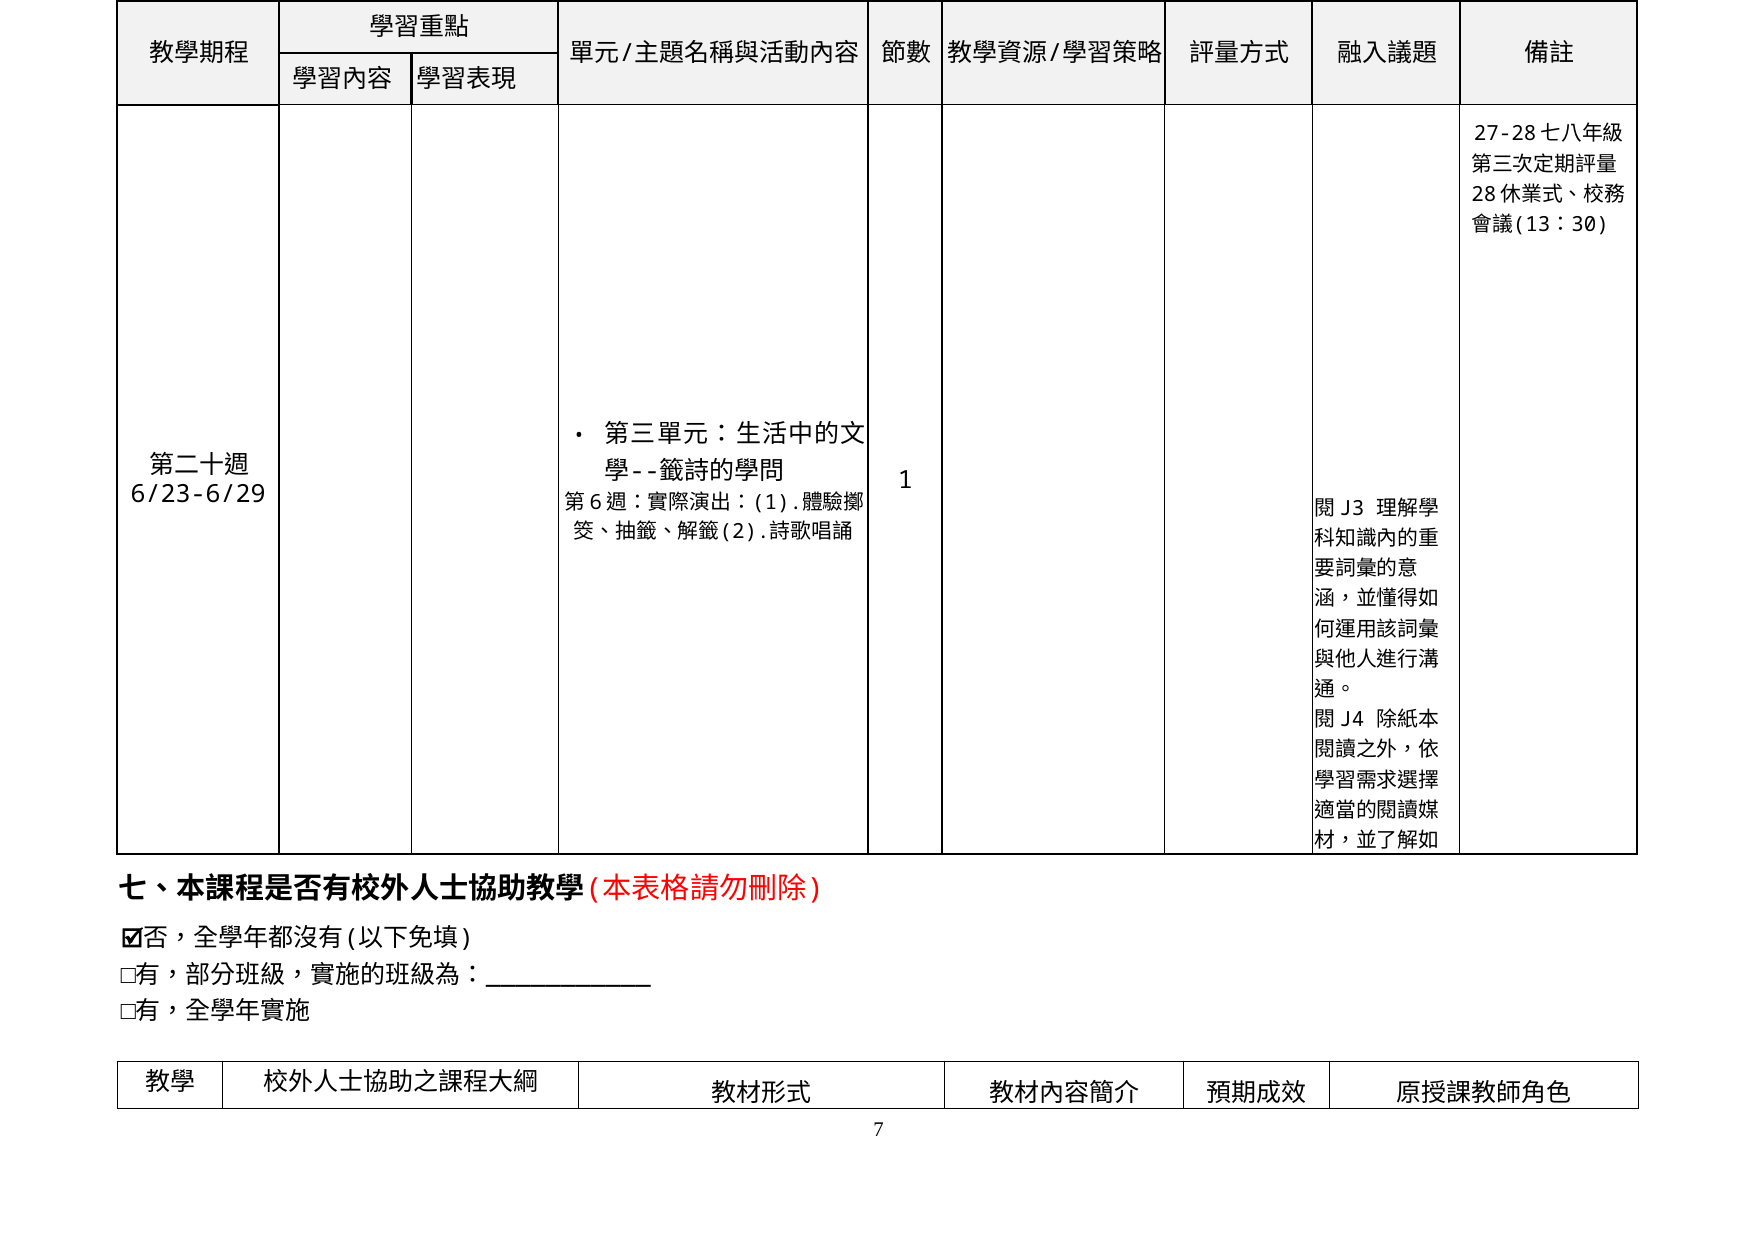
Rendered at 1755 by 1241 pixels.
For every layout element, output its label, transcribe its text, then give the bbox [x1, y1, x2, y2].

table_header 節數 [869, 2, 941, 104]
table_cell 學習表現 [413, 54, 557, 104]
table_header 教學 [118, 1062, 222, 1108]
table_header 教學期程 [118, 2, 278, 104]
table_header 單元/主題名稱與活動內容 [559, 2, 867, 104]
text 七、本課程是否有校外人士協助教學(本表格請勿刪除) [118, 865, 1636, 907]
table_cell 第三單元：生活中的文學--籤詩的學問 第6週：實際演出：(1).體驗擲筊、抽籤、解籤(2).詩歌唱誦 [559, 105, 867, 852]
table_header 評量方式 [1166, 2, 1311, 104]
table_header 學習重點 [280, 2, 557, 52]
table_cell [280, 105, 411, 852]
text □有，部分班級，實施的班級為：___________ [118, 954, 1636, 990]
table_cell 學習內容 [280, 54, 410, 104]
table_header 原授課教師角色 [1330, 1062, 1638, 1108]
table_cell 27-28七八年級第三次定期評量 28休業式、校務會議(13：30) [1460, 105, 1636, 852]
table_cell 1 [869, 105, 941, 852]
table_header 預期成效 [1184, 1062, 1329, 1108]
table_cell 第二十週6/23-6/29 [118, 106, 278, 852]
table_cell [943, 105, 1164, 852]
table_header 校外人士協助之課程大綱 [223, 1062, 578, 1108]
text □有，全學年實施 [118, 990, 1636, 1027]
text 否，全學年都沒有(以下免填) [118, 918, 1636, 954]
table_cell [412, 105, 558, 852]
table_header 教材形式 [579, 1062, 944, 1108]
table_cell [1165, 105, 1312, 852]
table_header 備註 [1461, 2, 1636, 104]
table_header 教材內容簡介 [945, 1062, 1183, 1108]
table_header 教學資源/學習策略 [943, 2, 1164, 104]
table_cell 多元文化教育多J4 了解不同群體間如何看待彼此的文化。 多J5 了解及尊重不同文化的習俗與禁忌。 多J6 分析不同群體的文化如何影響社會與生活方式。 多J7 探討我族文化與他族文化的關聯性。 多J8 探討不同文化接觸時可能產生的衝突、融合或創新。 閱讀素養 閱J1 發展多元文本的閱讀策略。 閱J2 發展跨文本的比對、分析、深究的能力，以判讀文本知識的正確性。 閱J3 理解學科知識內的重要詞彙的意涵，並懂得如何運用該詞彙與他人進行溝通。 閱J4 除紙本閱讀之外，依學習需求選擇適當的閱讀媒材，並了解如何利用適當的管道獲得文本資源。 閱J5 活用文本，認識並運用滿足基本生活需求所使用之文本。 閱J6 懂得在不同學習及生活情境中使用文本之規則。 [1313, 105, 1459, 852]
table_header 融入議題 [1313, 2, 1459, 104]
